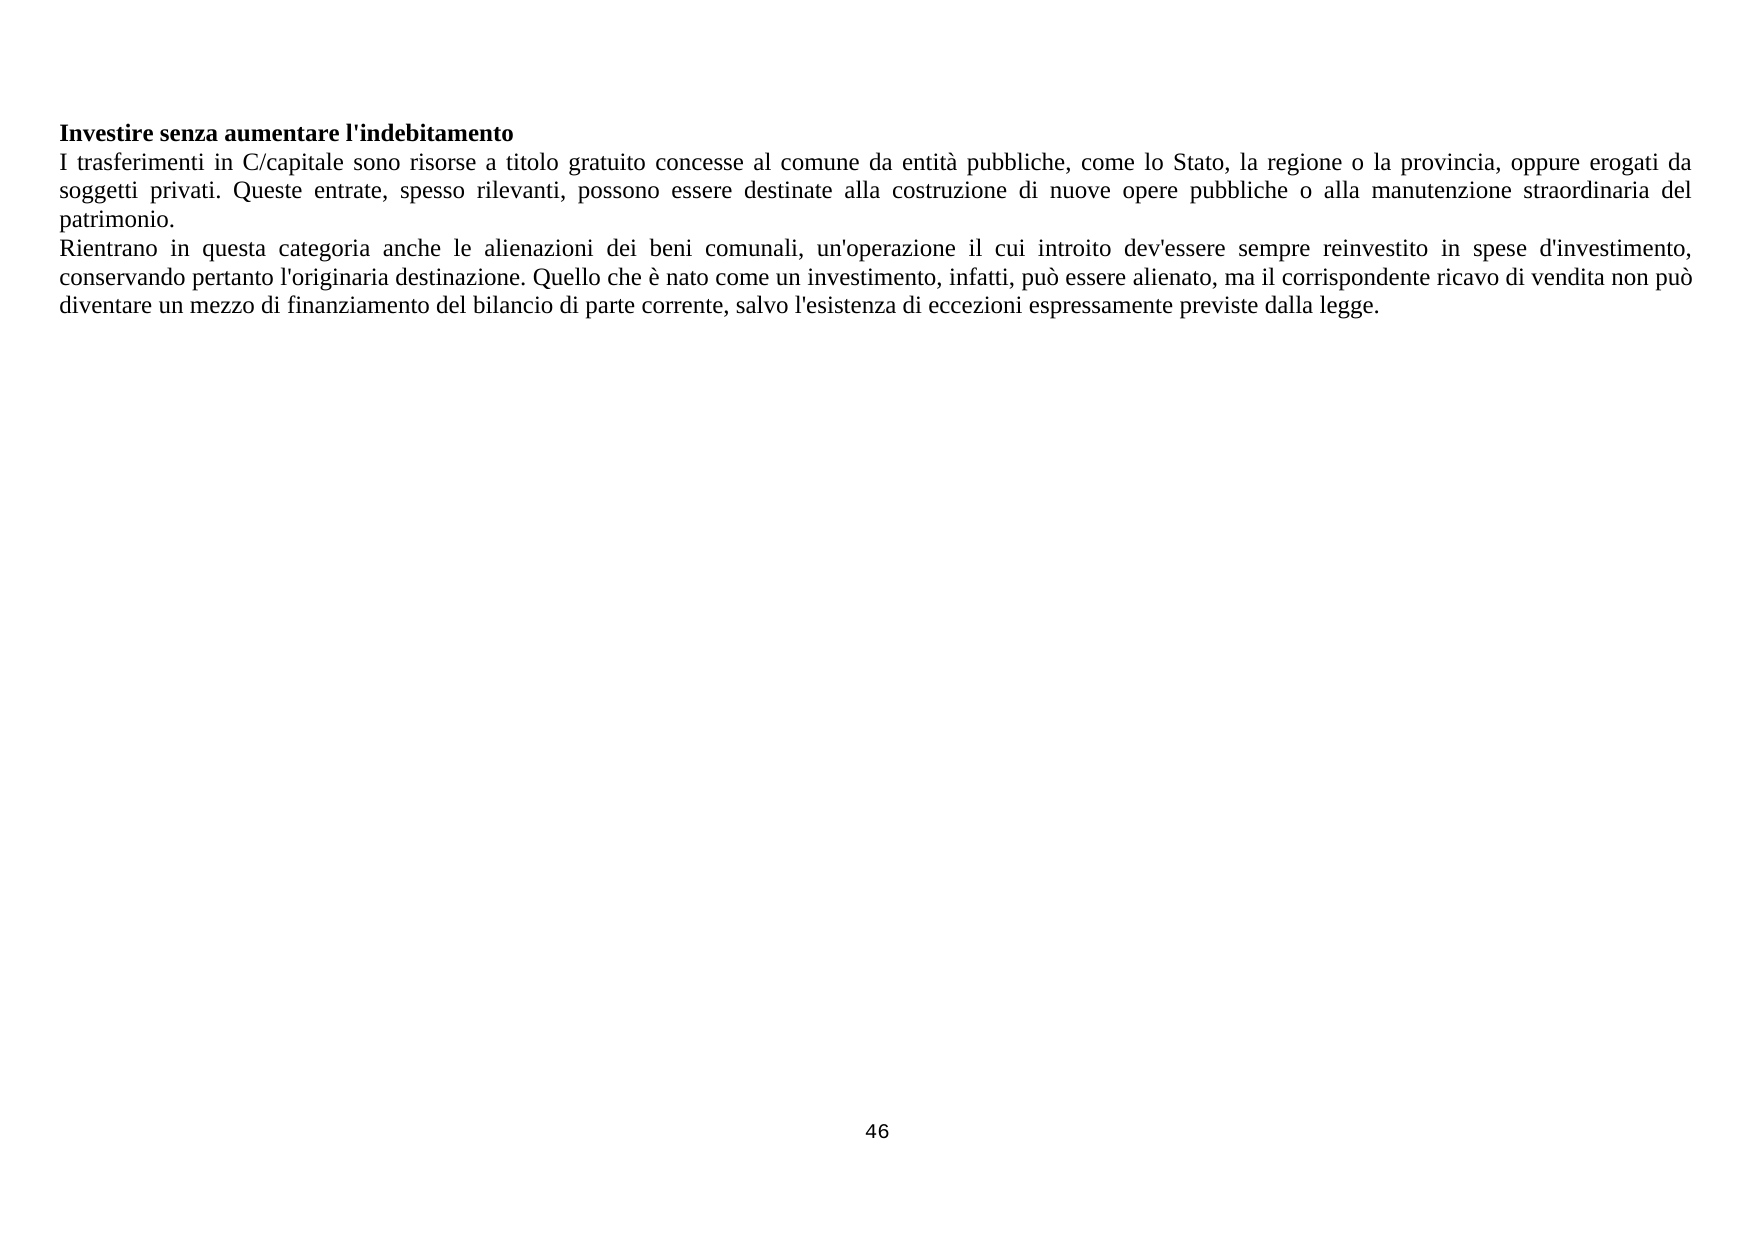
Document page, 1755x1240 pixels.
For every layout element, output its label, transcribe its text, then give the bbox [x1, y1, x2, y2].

text Investire senza aumentare l'indebitamento [59, 118, 1695, 147]
text Rientrano in questa categoria anche le alienazioni dei beni comunali, un'operazione il cui introito dev'essere sempre reinvestito in spese d'investimento, conservando pertanto l'originaria destinazione. Quello che è nato come un investimento, infatti, può essere alienato, ma il corrispondente ricavo di vendita non può diventare un mezzo di finanziamento del bilancio di parte corrente, salvo l'esistenza di eccezioni espressamente previste dalla legge. [59, 233, 1695, 319]
text I trasferimenti in C/capitale sono risorse a titolo gratuito concesse al comune da entità pubbliche, come lo Stato, la regione o la provincia, oppure erogati da soggetti privati. Queste entrate, spesso rilevanti, possono essere destinate alla costruzione di nuove opere pubbliche o alla manutenzione straordinaria del patrimonio. [59, 147, 1695, 233]
